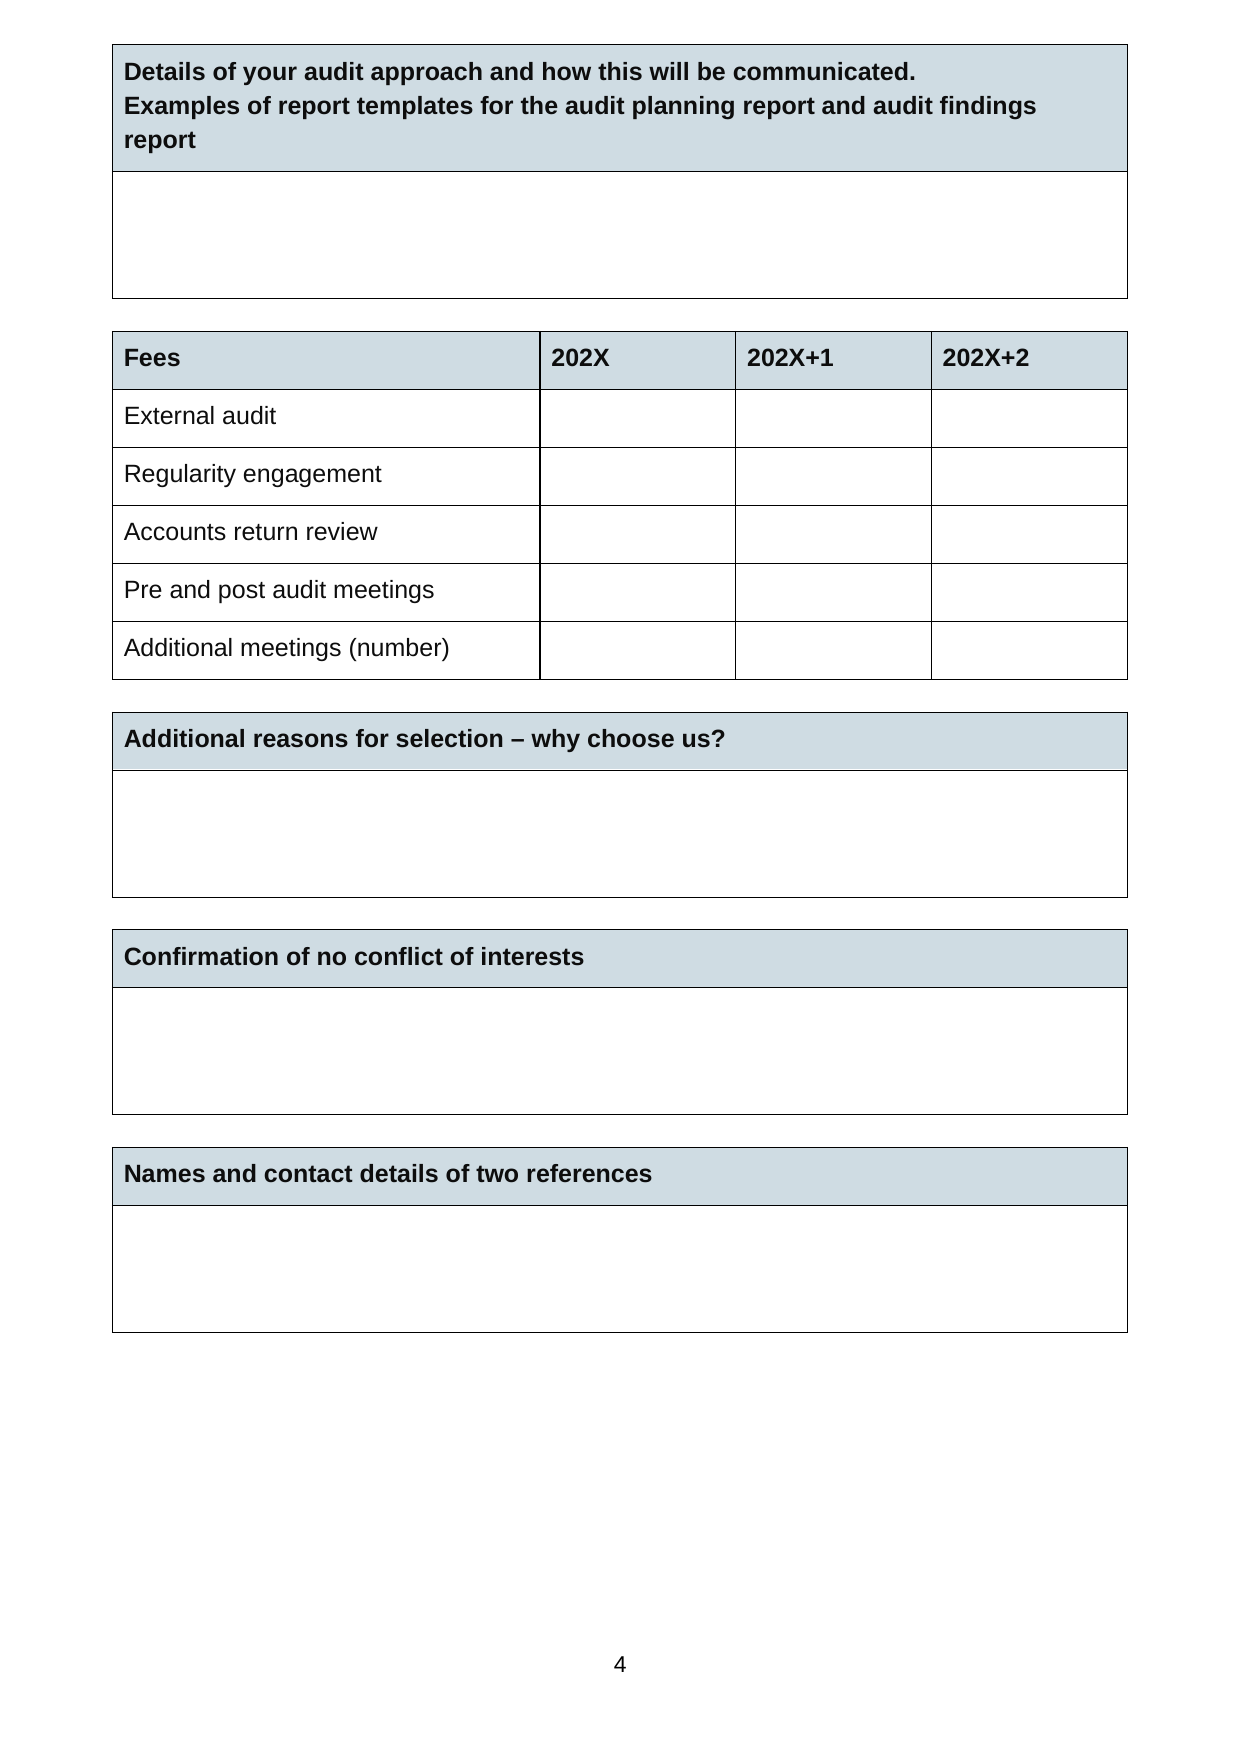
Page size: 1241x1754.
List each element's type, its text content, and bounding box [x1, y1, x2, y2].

table_header 202X+2 [932, 332, 1127, 389]
table_cell [932, 564, 1127, 621]
table_header 202X [541, 332, 735, 389]
table_cell [113, 172, 1127, 298]
table_cell [541, 448, 735, 505]
table_cell External audit [113, 390, 539, 447]
table_cell [541, 564, 735, 621]
table_cell [541, 622, 735, 679]
table_cell [113, 988, 1127, 1114]
table_cell [113, 771, 1127, 897]
table_cell [541, 506, 735, 563]
table_cell [932, 506, 1127, 563]
table_cell Accounts return review [113, 506, 539, 563]
table_cell [932, 622, 1127, 679]
table_header Additional reasons for selection – why choose us? [113, 713, 1127, 769]
table_cell Regularity engagement [113, 448, 539, 505]
table_header Confirmation of no conflict of interests [113, 930, 1127, 987]
table_cell [113, 1206, 1127, 1332]
table_cell [736, 564, 931, 621]
table_cell Pre and post audit meetings [113, 564, 539, 621]
table_cell [736, 622, 931, 679]
table_cell [932, 390, 1127, 447]
table_cell [541, 390, 735, 447]
table_header Details of your audit approach and how this will be communicated. Examples of report templates for the audit planning report and audit findings report [113, 45, 1127, 171]
table_cell [736, 390, 931, 447]
table_cell [736, 506, 931, 563]
table_header Fees [113, 332, 539, 389]
table_header Names and contact details of two references [113, 1148, 1127, 1205]
table_cell Additional meetings (number) [113, 622, 539, 679]
table_cell [932, 448, 1127, 505]
table_cell [736, 448, 931, 505]
table_header 202X+1 [736, 332, 931, 389]
